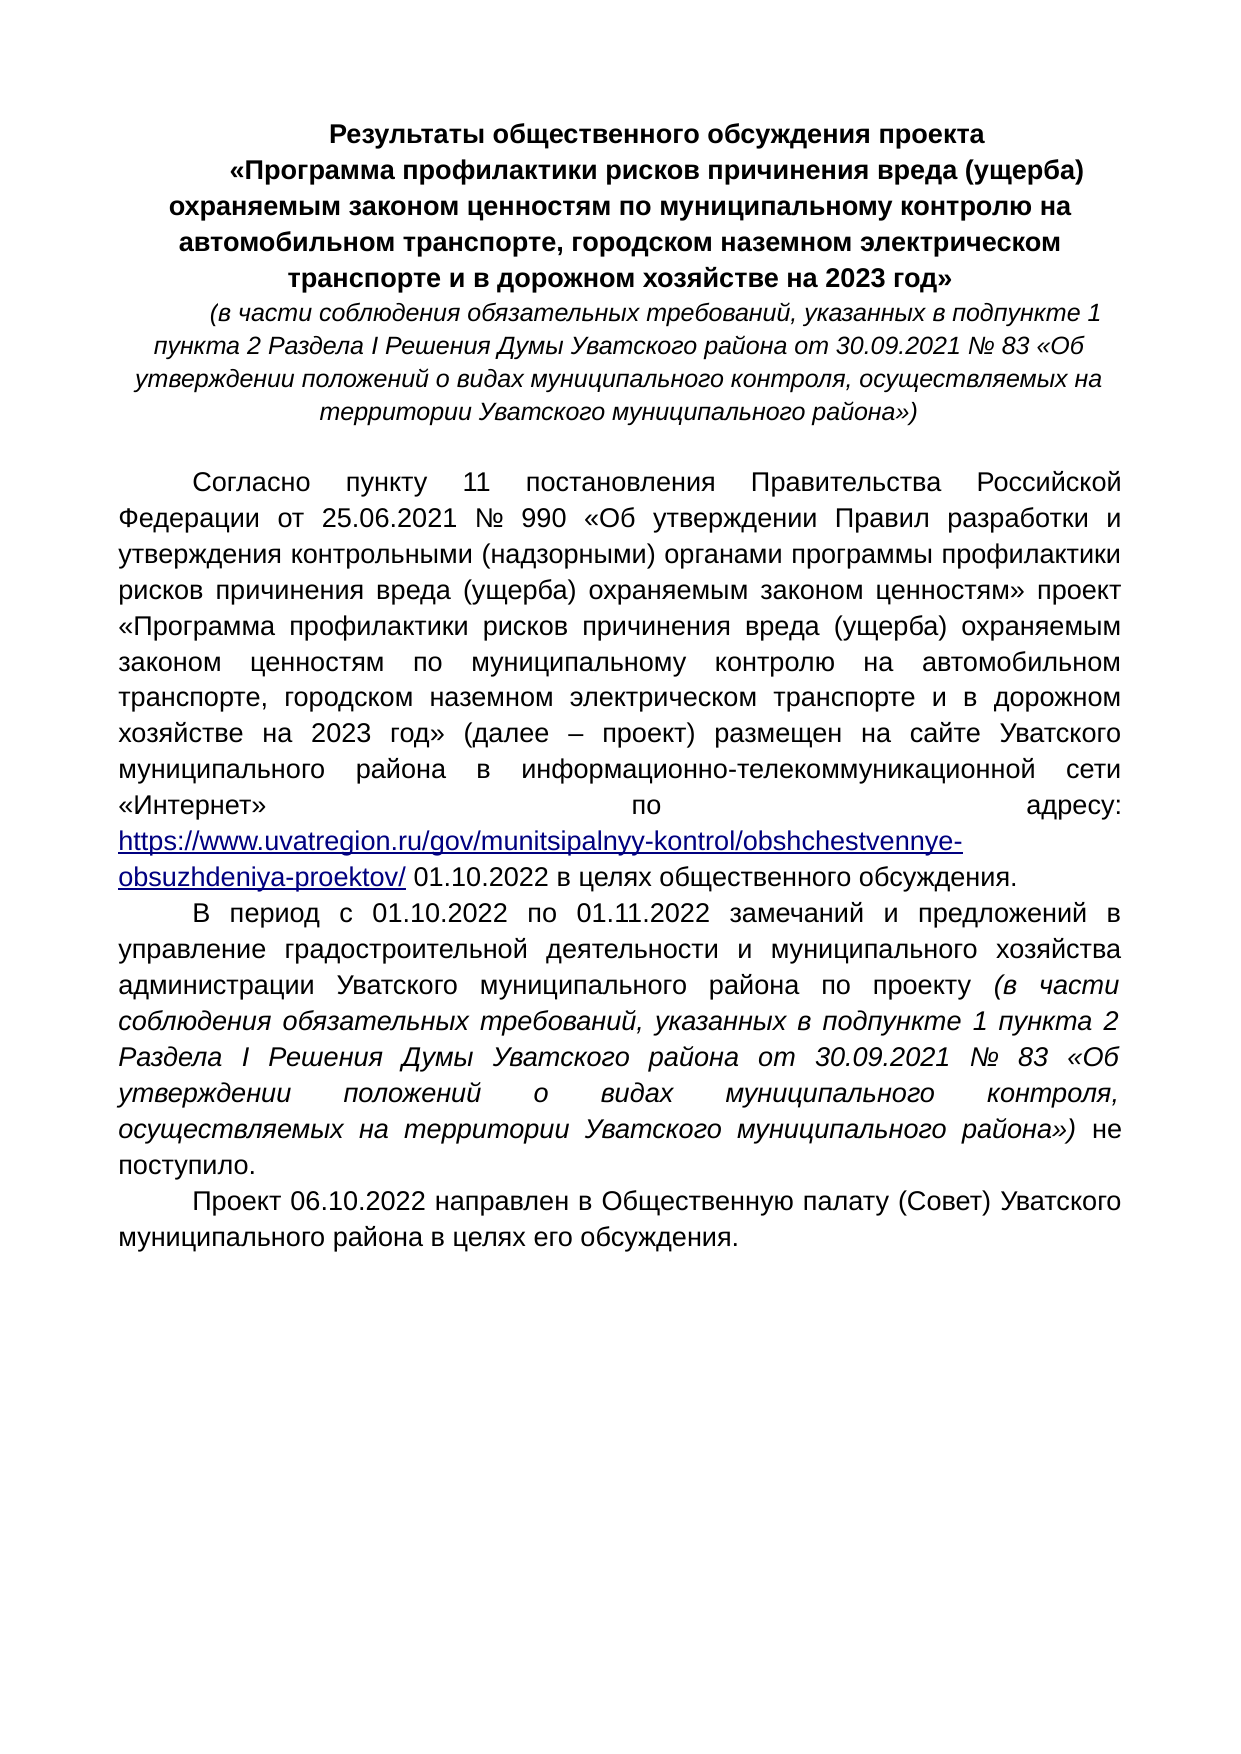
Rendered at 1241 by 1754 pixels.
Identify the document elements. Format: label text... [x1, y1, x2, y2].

text В период с 01.10.2022 по 01.11.2022 замечаний и предложений в управление градостроительной деятельности и муниципального хозяйства администрации Уватского муниципального района по проекту (в части соблюдения обязательных требований, указанных в подпункте 1 пункта 2 Раздела I Решения Думы Уватского района от 30.09.2021 № 83 «Об утверждении положений о видах муниципального контроля, осуществляемых на территории Уватского муниципального района») не поступило. [118, 897, 1122, 1180]
text «Программа профилактики рисков причинения вреда (ущерба) охраняемым законом ценностям по муниципальному контролю на автомобильном транспорте, городском наземном электрическом транспорте и в дорожном хозяйстве на 2023 год» [118, 154, 1122, 293]
text Результаты общественного обсуждения проекта [118, 118, 1122, 149]
text Согласно пункту 11 постановления Правительства Российской Федерации от 25.06.2021 № 990 «Об утверждении Правил разработки и утверждения контрольными (надзорными) органами программы профилактики рисков причинения вреда (ущерба) охраняемым законом ценностям» проект «Программа профилактики рисков причинения вреда (ущерба) охраняемым законом ценностям по муниципальному контролю на автомобильном транспорте, городском наземном электрическом транспорте и в дорожном хозяйстве на 2023 год» (далее – проект) размещен на сайте Уватского муниципального района в информационно-телекоммуникационной сети «Интернет» по адресу: https://www.uvatregion.ru/gov/munitsipalnyy-kontrol/obshchestvennye-obsuzhdeniya-proektov/ 01.10.2022 в целях общественного обсуждения. [118, 466, 1122, 892]
text (в части соблюдения обязательных требований, указанных в подпункте 1 пункта 2 Раздела I Решения Думы Уватского района от 30.09.2021 № 83 «Об утверждении положений о видах муниципального контроля, осуществляемых на территории Уватского муниципального района») [118, 298, 1122, 426]
text Проект 06.10.2022 направлен в Общественную палату (Совет) Уватского муниципального района в целях его обсуждения. [118, 1184, 1122, 1252]
